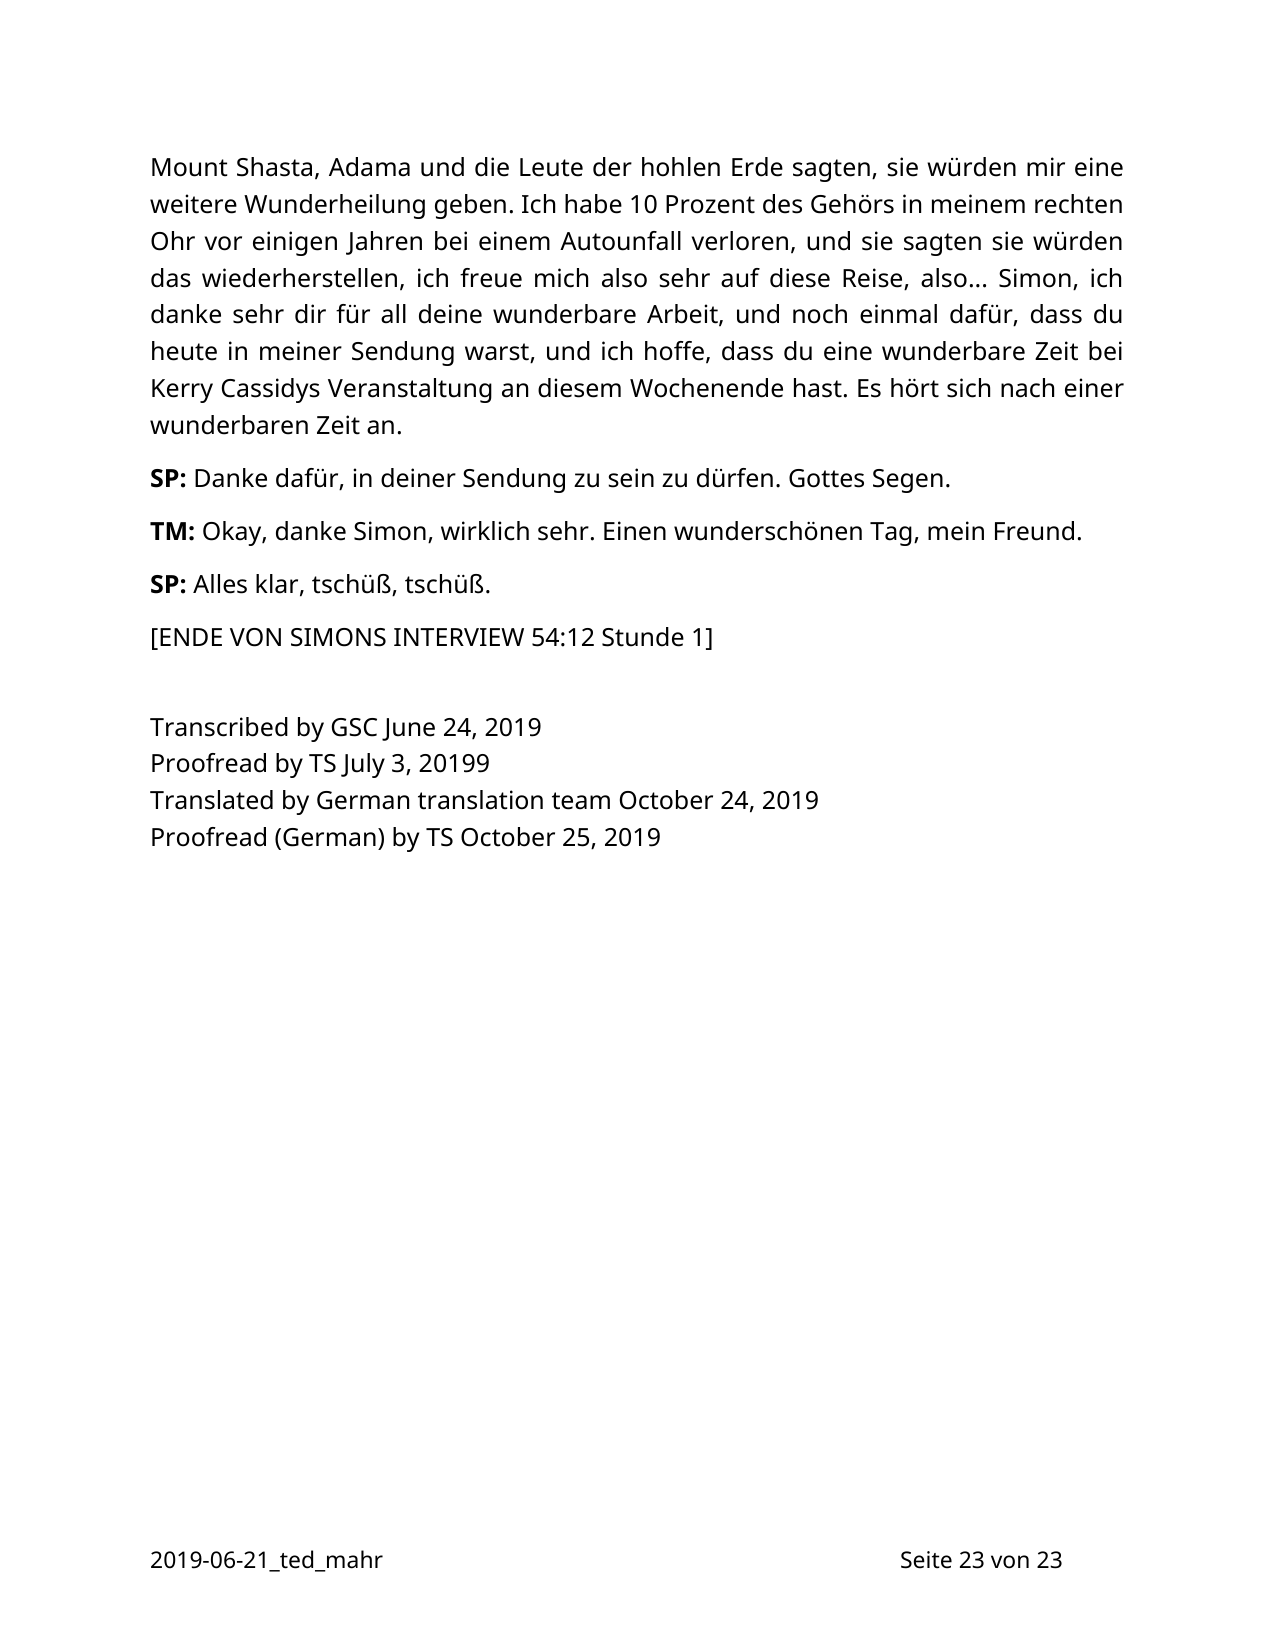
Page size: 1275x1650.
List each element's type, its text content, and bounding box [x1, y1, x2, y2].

text Transcribed by GSC June 24, 2019 [150, 709, 1125, 743]
text SP: Alles klar, tschüß, tschüß. [150, 566, 1125, 601]
text TM: Okay, danke Simon, wirklich sehr. Einen wunderschönen Tag, mein Freund. [150, 513, 1125, 547]
text SP: Danke dafür, in deiner Sendung zu sein zu dürfen. Gottes Segen. [150, 460, 1125, 494]
text Proofread by TS July 3, 20199 [150, 746, 1125, 780]
text Mount Shasta, Adama und die Leute der hohlen Erde sagten, sie würden mir eine weitere Wunderheilung geben. Ich habe 10 Prozent des Gehörs in meinem rechten Ohr vor einigen Jahren bei einem Autounfall verloren, und sie sagten sie würden das wiederherstellen, ich freue mich also sehr auf diese Reise, also... Simon, ich danke sehr dir für all deine wunderbare Arbeit, und noch einmal dafür, dass du heute in meiner Sendung warst, und ich hoffe, dass du eine wunderbare Zeit bei Kerry Cassidys Veranstaltung an diesem Wochenende hast. Es hört sich nach einer wunderbaren Zeit an. [150, 150, 1125, 441]
text [ENDE VON SIMONS INTERVIEW 54:12 Stunde 1] [150, 619, 1125, 653]
text Proofread (German) by TS October 25, 2019 [150, 819, 1125, 854]
text Translated by German translation team October 24, 2019 [150, 783, 1125, 817]
